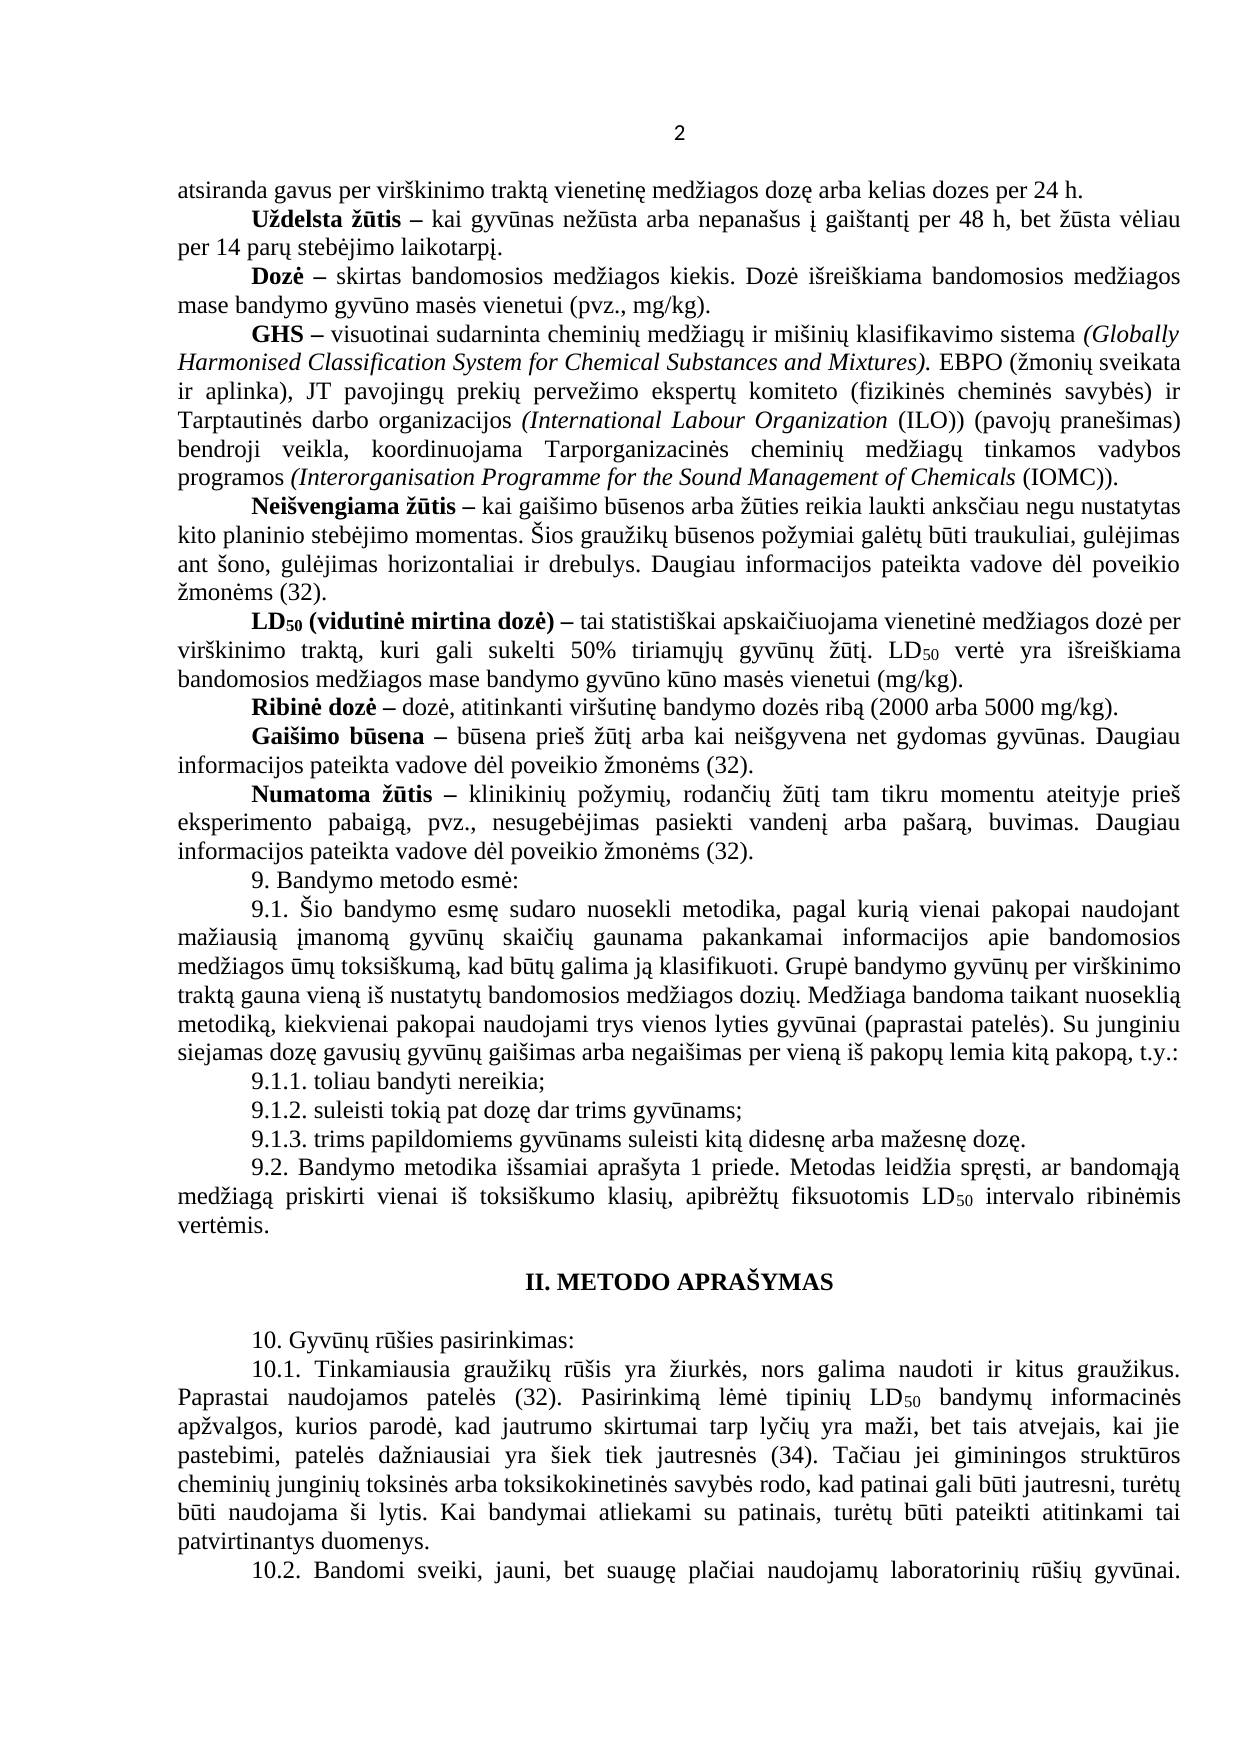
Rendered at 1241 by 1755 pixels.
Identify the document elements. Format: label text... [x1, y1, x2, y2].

text II. METODO APRAŠYMAS [177, 1267, 1181, 1296]
text 9.1.2. suleisti tokią pat dozę dar trims gyvūnams; [177, 1095, 1181, 1124]
text 9.2. Bandymo metodika išsamiai aprašyta 1 priede. Metodas leidžia spręsti, ar bandomąją medžiagą priskirti vienai iš toksiškumo klasių, apibrėžtų fiksuotomis LD50 intervalo ribinėmis vertėmis. [177, 1152, 1181, 1239]
text Dozė – skirtas bandomosios medžiagos kiekis. Dozė išreiškiama bandomosios medžiagos mase bandymo gyvūno masės vienetui (pvz., mg/kg). [177, 261, 1181, 319]
text 9.1. Šio bandymo esmę sudaro nuosekli metodika, pagal kurią vienai pakopai naudojant mažiausią įmanomą gyvūnų skaičių gaunama pakankamai informacijos apie bandomosios medžiagos ūmų toksiškumą, kad būtų galima ją klasifikuoti. Grupė bandymo gyvūnų per virškinimo traktą gauna vieną iš nustatytų bandomosios medžiagos dozių. Medžiaga bandoma taikant nuoseklią metodiką, kiekvienai pakopai naudojami trys vienos lyties gyvūnai (paprastai patelės). Su junginiu siejamas dozę gavusių gyvūnų gaišimas arba negaišimas per vieną iš pakopų lemia kitą pakopą, t.y.: [177, 894, 1181, 1066]
text Uždelsta žūtis – kai gyvūnas nežūsta arba nepanašus į gaištantį per 48 h, bet žūsta vėliau per 14 parų stebėjimo laikotarpį. [177, 204, 1181, 261]
text 9.1.3. trims papildomiems gyvūnams suleisti kitą didesnę arba mažesnę dozę. [177, 1124, 1181, 1152]
text 10. Gyvūnų rūšies pasirinkimas: [177, 1325, 1181, 1354]
text Gaišimo būsena – būsena prieš žūtį arba kai neišgyvena net gydomas gyvūnas. Daugiau informacijos pateikta vadove dėl poveikio žmonėms (32). [177, 721, 1181, 779]
text 10.1. Tinkamiausia graužikų rūšis yra žiurkės, nors galima naudoti ir kitus graužikus. Paprastai naudojamos patelės (32). Pasirinkimą lėmė tipinių LD50 bandymų informacinės apžvalgos, kurios parodė, kad jautrumo skirtumai tarp lyčių yra maži, bet tais atvejais, kai jie pastebimi, patelės dažniausiai yra šiek tiek jautresnės (34). Tačiau jei giminingos struktūros cheminių junginių toksinės arba toksikokinetinės savybės rodo, kad patinai gali būti jautresni, turėtų būti naudojama ši lytis. Kai bandymai atliekami su patinais, turėtų būti pateikti atitinkami tai patvirtinantys duomenys. [177, 1354, 1181, 1555]
text LD50 (vidutinė mirtina dozė) – tai statistiškai apskaičiuojama vienetinė medžiagos dozė per virškinimo traktą, kuri gali sukelti 50% tiriamųjų gyvūnų žūtį. LD50 vertė yra išreiškiama bandomosios medžiagos mase bandymo gyvūno kūno masės vienetui (mg/kg). [177, 606, 1181, 692]
text GHS – visuotinai sudarninta cheminių medžiagų ir mišinių klasifikavimo sistema (Globally Harmonised Classification System for Chemical Substances and Mixtures). EBPO (žmonių sveikata ir aplinka), JT pavojingų prekių pervežimo ekspertų komiteto (fizikinės cheminės savybės) ir Tarptautinės darbo organizacijos (International Labour Organization (ILO)) (pavojų pranešimas) bendroji veikla, koordinuojama Tarporganizacinės cheminių medžiagų tinkamos vadybos programos (Interorganisation Programme for the Sound Management of Chemicals (IOMC)). [177, 319, 1181, 491]
text Numatoma žūtis – klinikinių požymių, rodančių žūtį tam tikru momentu ateityje prieš eksperimento pabaigą, pvz., nesugebėjimas pasiekti vandenį arba pašarą, buvimas. Daugiau informacijos pateikta vadove dėl poveikio žmonėms (32). [177, 779, 1181, 865]
text atsiranda gavus per virškinimo traktą vienetinę medžiagos dozę arba kelias dozes per 24 h. [177, 175, 1181, 204]
text 9.1.1. toliau bandyti nereikia; [177, 1066, 1181, 1095]
text Ribinė dozė – dozė, atitinkanti viršutinę bandymo dozės ribą (2000 arba 5000 mg/kg). [177, 692, 1181, 721]
text 10.2. Bandomi sveiki, jauni, bet suaugę plačiai naudojamų laboratorinių rūšių gyvūnai. [177, 1555, 1181, 1584]
text 9. Bandymo metodo esmė: [177, 865, 1181, 894]
text Neišvengiama žūtis – kai gaišimo būsenos arba žūties reikia laukti anksčiau negu nustatytas kito planinio stebėjimo momentas. Šios graužikų būsenos požymiai galėtų būti traukuliai, gulėjimas ant šono, gulėjimas horizontaliai ir drebulys. Daugiau informacijos pateikta vadove dėl poveikio žmonėms (32). [177, 491, 1181, 606]
